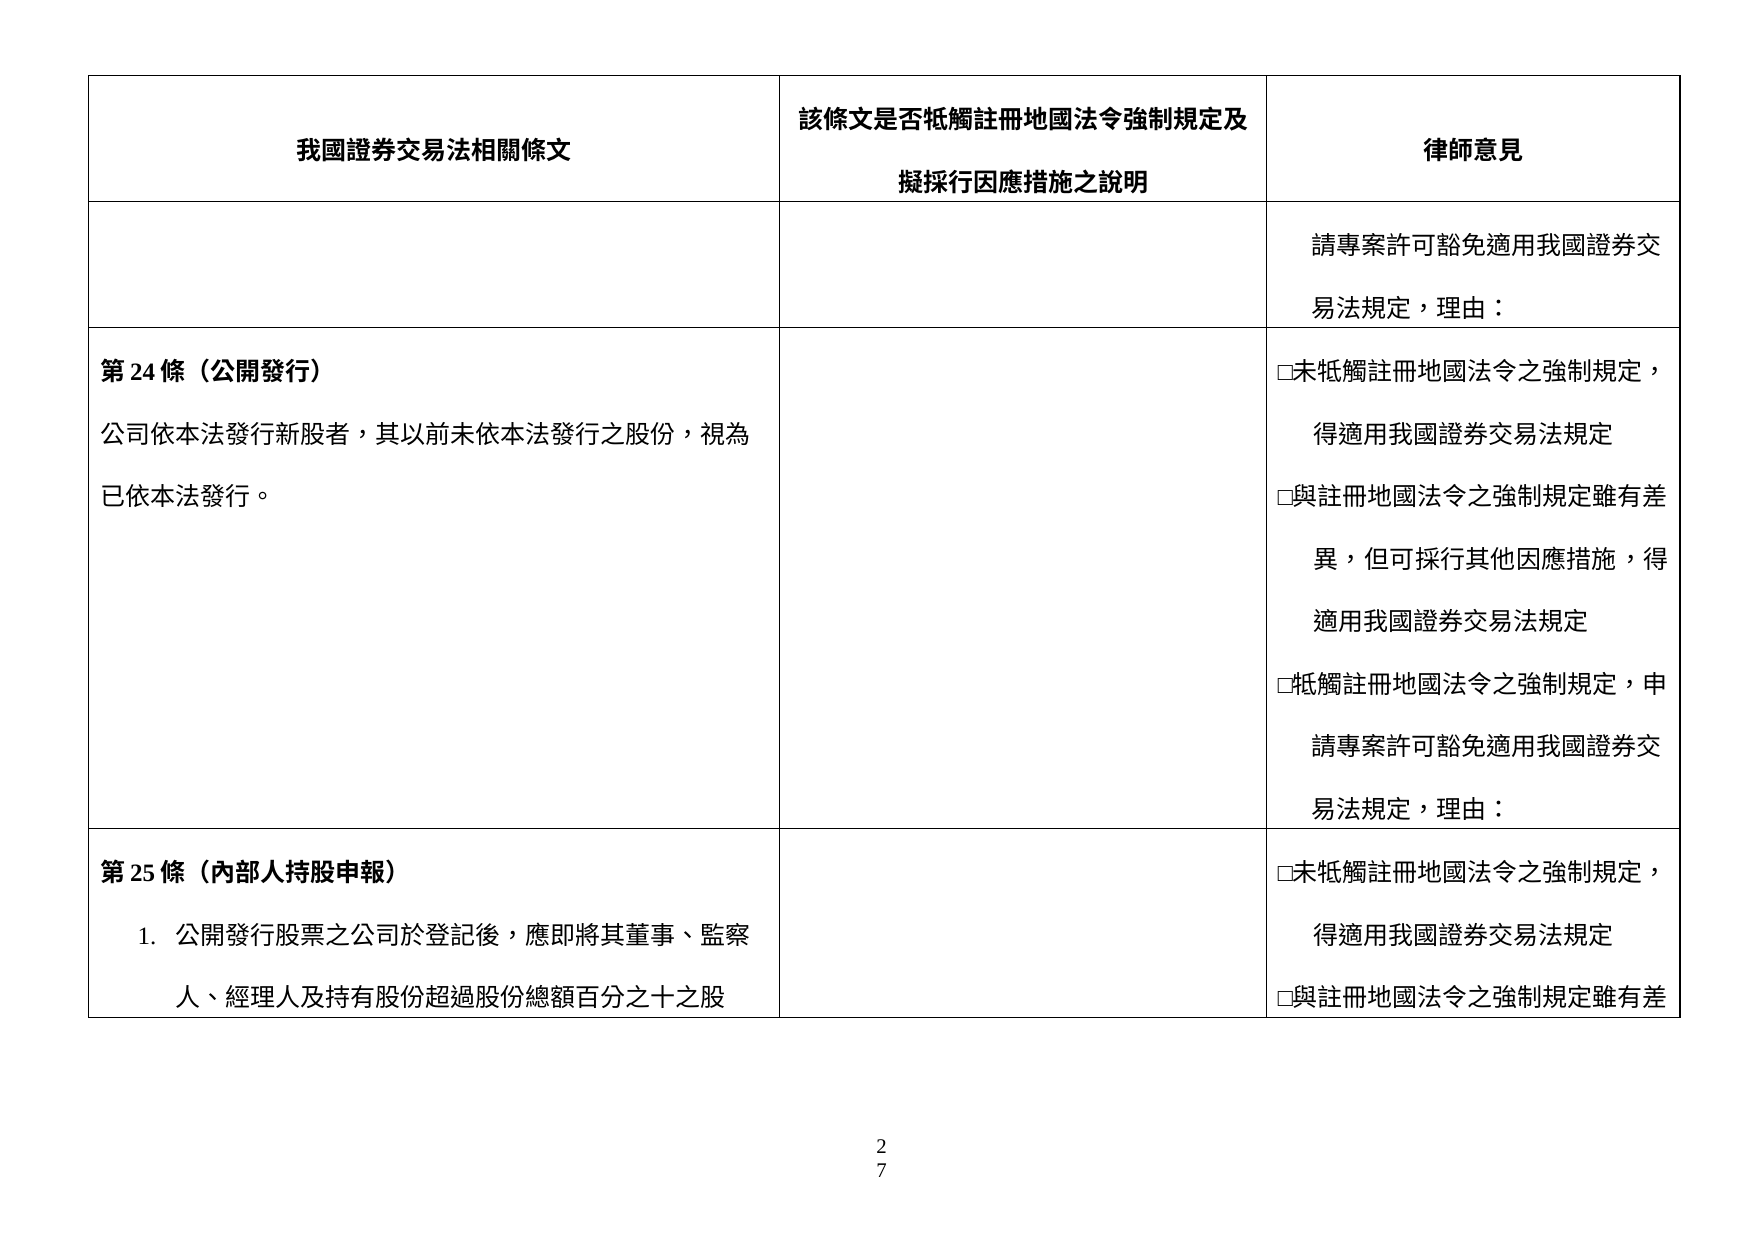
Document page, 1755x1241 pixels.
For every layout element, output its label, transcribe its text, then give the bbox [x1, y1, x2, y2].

table_cell □未牴觸註冊地國法令之強制規定，得適用我國證券交易法規定 □與註冊地國法令之強制規定雖有差異，但可採行其他因應措施，得適用我國證券交易法規定 □牴觸註冊地國法令之強制規定，申請專案許可豁免適用我國證券交易法規定，理由： [1267, 328, 1679, 828]
table_cell 請專案許可豁免適用我國證券交易法規定，理由： [1267, 202, 1679, 327]
table_cell 第25條（內部人持股申報） 公開發行股票之公司於登記後，應即將其董事、監察人、經理人及持有股份超過股份總額百分之十之股 [89, 829, 779, 1017]
table_cell □未牴觸註冊地國法令之強制規定，得適用我國證券交易法規定 □與註冊地國法令之強制規定雖有差 [1267, 829, 1679, 1017]
table_cell [780, 328, 1266, 828]
table_cell [89, 202, 779, 327]
table_header 該條文是否牴觸註冊地國法令強制規定及擬採行因應措施之說明 [780, 76, 1266, 201]
table_cell 第24條（公開發行） 公司依本法發行新股者，其以前未依本法發行之股份，視為已依本法發行。 [89, 328, 779, 828]
table_header 律師意見 [1267, 76, 1679, 201]
table_header 我國證券交易法相關條文 [89, 76, 779, 201]
table_cell [780, 829, 1266, 1017]
table_cell [780, 202, 1266, 327]
